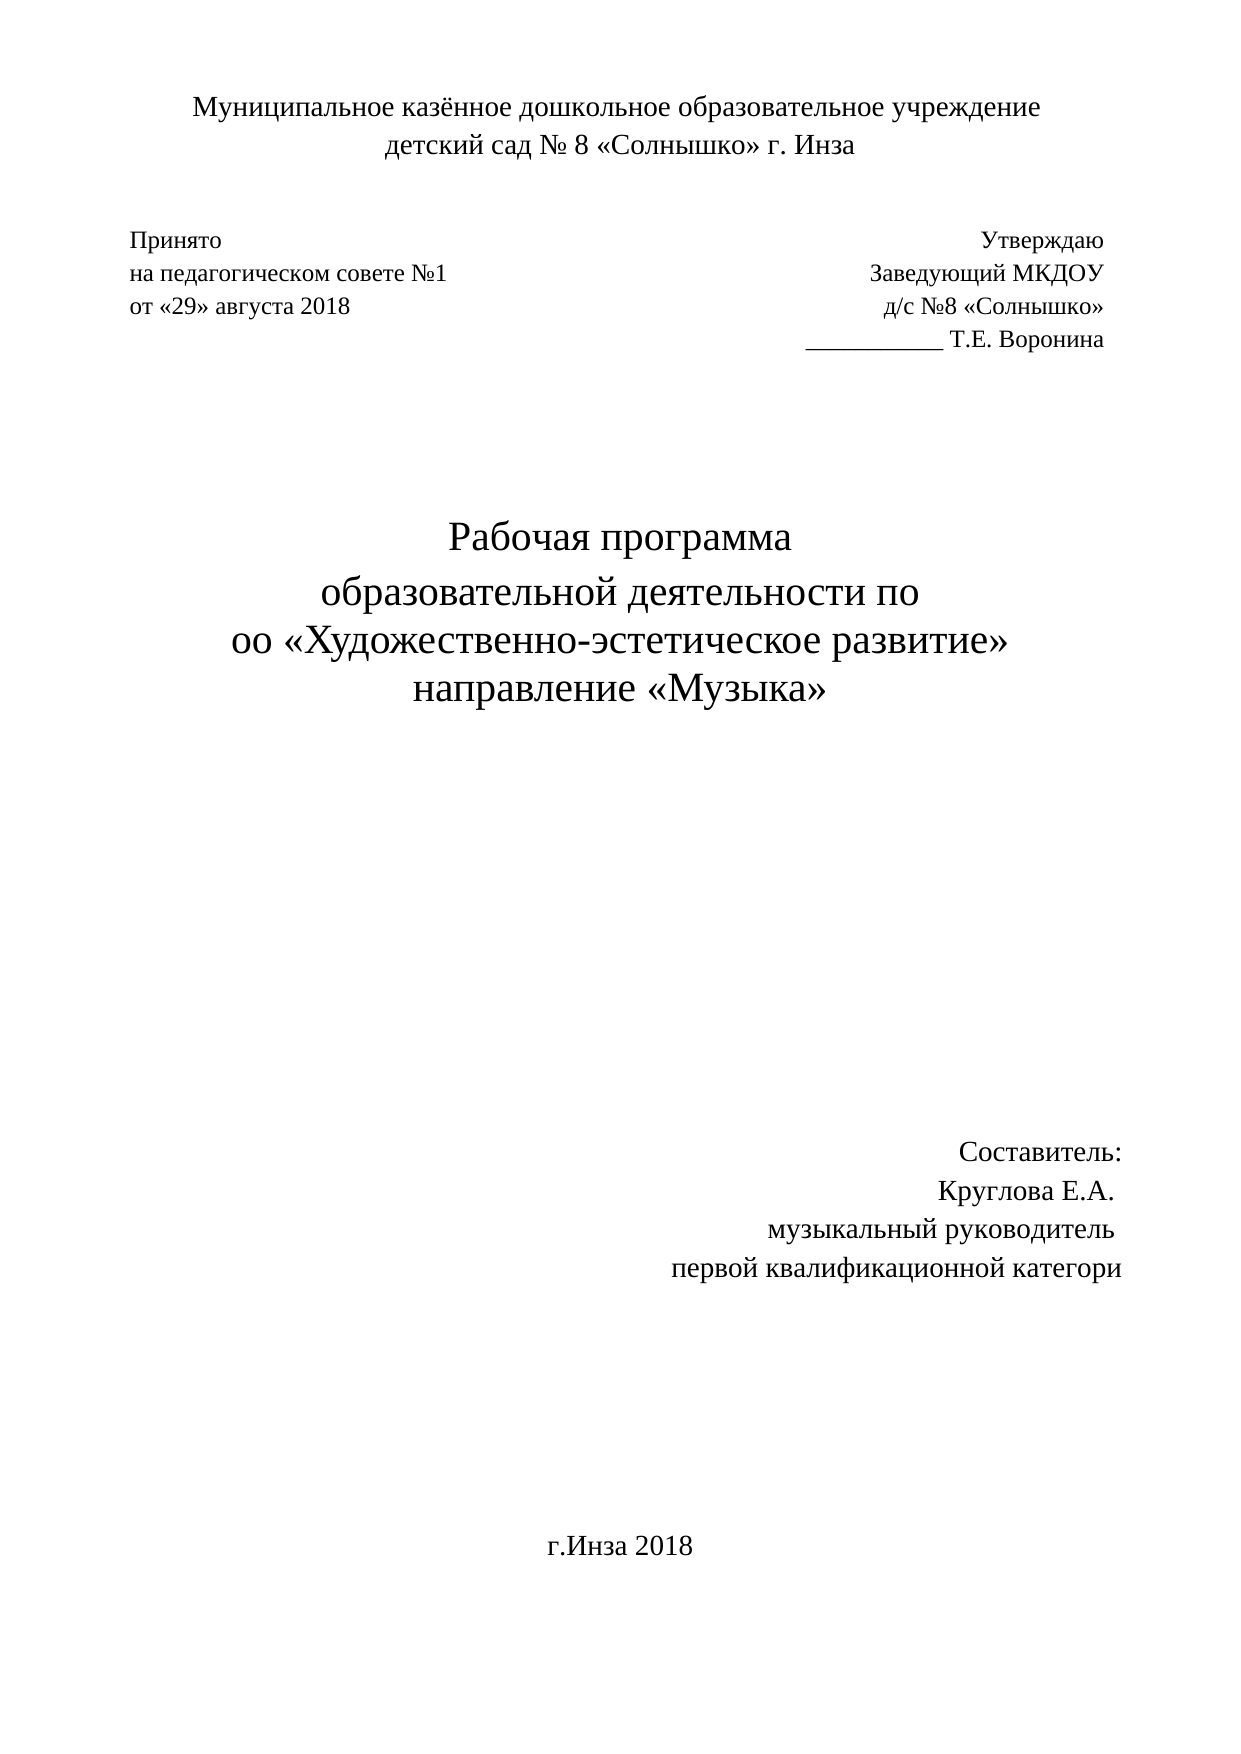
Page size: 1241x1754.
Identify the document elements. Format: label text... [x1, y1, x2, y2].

text Муниципальное казённое дошкольное образовательное учреждение [118, 89, 1122, 122]
text Рабочая программа [118, 511, 1122, 559]
text музыкальный руководитель [118, 1211, 1122, 1245]
text образовательной деятельности по [118, 566, 1122, 614]
text направление «Музыка» [118, 662, 1122, 710]
text Составитель: [118, 1134, 1122, 1168]
table_header Утверждаю Заведующий МКДОУ д/с №8 «Солнышко» ___________ Т.Е. Воронина [617, 225, 1115, 458]
text оо «Художественно-эстетическое развитие» [118, 614, 1122, 662]
table_header Принято на педагогическом совете №1 от «29» августа 2018 [118, 225, 617, 458]
text первой квалификационной категори [118, 1250, 1122, 1283]
text г.Инза 2018 [118, 1528, 1122, 1561]
text Круглова Е.А. [118, 1173, 1122, 1206]
text детский сад № 8 «Солнышко» г. Инза [118, 127, 1122, 161]
